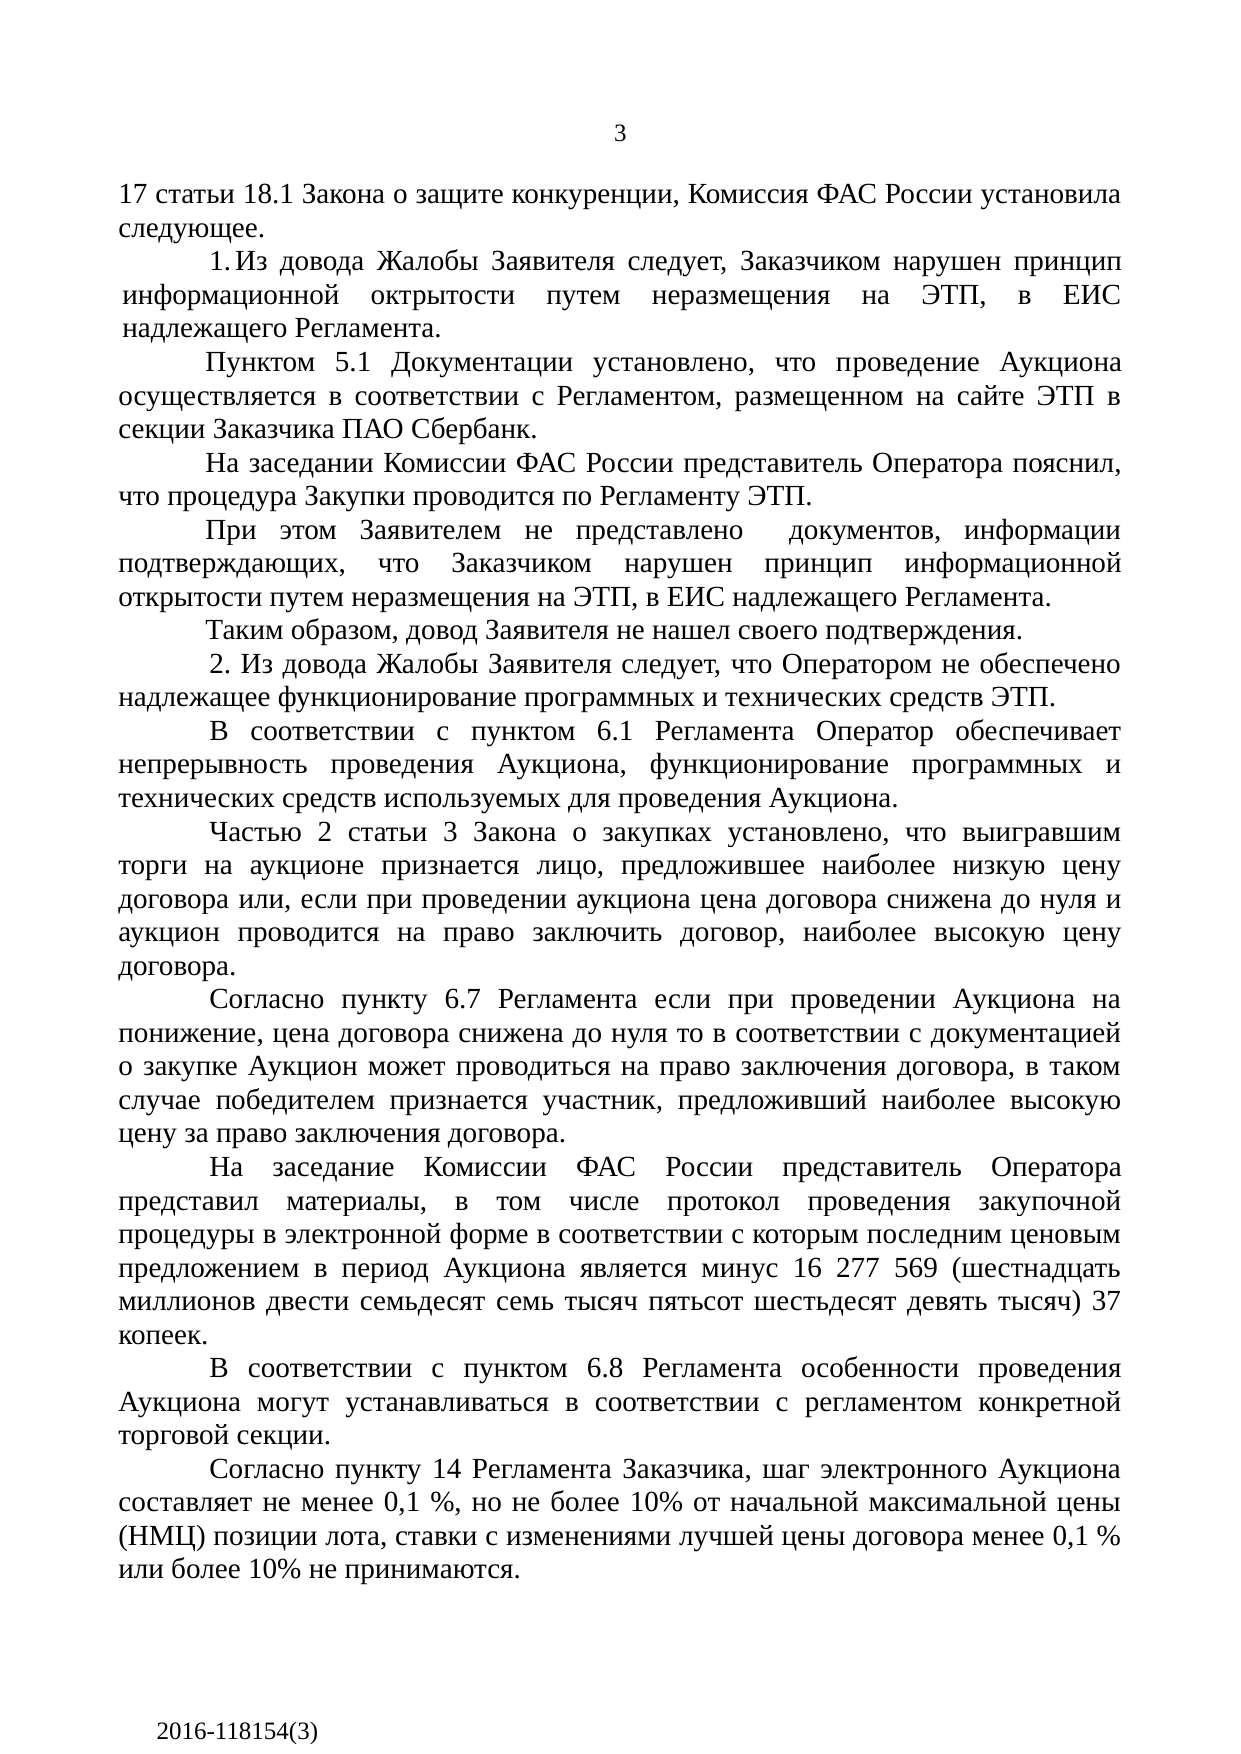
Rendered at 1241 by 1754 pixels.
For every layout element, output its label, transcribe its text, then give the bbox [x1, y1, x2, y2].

text Пунктом 5.1 Документации установлено, что проведение Аукциона осуществляется в соответствии с Регламентом, размещенном на сайте ЭТП в секции Заказчика ПАО Сбербанк. [118, 344, 1122, 445]
text 2. Из довода Жалобы Заявителя следует, что Оператором не обеспечено надлежащее функционирование программных и технических средств ЭТП. [118, 646, 1122, 713]
list Из довода Жалобы Заявителя следует, Заказчиком нарушен принцип информационной октрытости путем неразмещения на ЭТП, в ЕИС надлежащего Регламента. [122, 243, 1122, 344]
text На заседании Комиссии ФАС России представитель Оператора пояснил, что процедура Закупки проводится по Регламенту ЭТП. [118, 445, 1122, 512]
text На заседание Комиссии ФАС России представитель Оператора представил материалы, в том числе протокол проведения закупочной процедуры в электронной форме в соответствии с которым последним ценовым предложением в период Аукциона является минус 16 277 569 (шестнадцать миллионов двести семьдесят семь тысяч пятьсот шестьдесят девять тысяч) 37 копеек. [118, 1149, 1122, 1350]
text 17 статьи 18.1 Закона о защите конкуренции, Комиссия ФАС России установила следующее. [118, 176, 1122, 243]
text Частью 2 статьи 3 Закона о закупках установлено, что выигравшим торги на аукционе признается лицо, предложившее наиболее низкую цену договора или, если при проведении аукциона цена договора снижена до нуля и аукцион проводится на право заключить договор, наиболее высокую цену договора. [118, 814, 1122, 981]
text В соответствии с пунктом 6.8 Регламента особенности проведения Аукциона могут устанавливаться в соответствии с регламентом конкретной торговой секции. [118, 1350, 1122, 1451]
text Согласно пункту 14 Регламента Заказчика, шаг электронного Аукциона составляет не менее 0,1 %, но не более 10% от начальной максимальной цены (НМЦ) позиции лота, ставки с изменениями лучшей цены договора менее 0,1 % или более 10% не принимаются. [118, 1451, 1122, 1585]
text При этом Заявителем не представлено документов, информации подтверждающих, что Заказчиком нарушен принцип информационной открытости путем неразмещения на ЭТП, в ЕИС надлежащего Регламента. [118, 512, 1122, 612]
text Согласно пункту 6.7 Регламента если при проведении Аукциона на понижение, цена договора снижена до нуля то в соответствии с документацией о закупке Аукцион может проводиться на право заключения договора, в таком случае победителем признается участник, предложивший наиболее высокую цену за право заключения договора. [118, 981, 1122, 1149]
text В соответствии с пунктом 6.1 Регламента Оператор обеспечивает непрерывность проведения Аукциона, функционирование программных и технических средств используемых для проведения Аукциона. [118, 713, 1122, 814]
text Таким образом, довод Заявителя не нашел своего подтверждения. [118, 612, 1122, 646]
